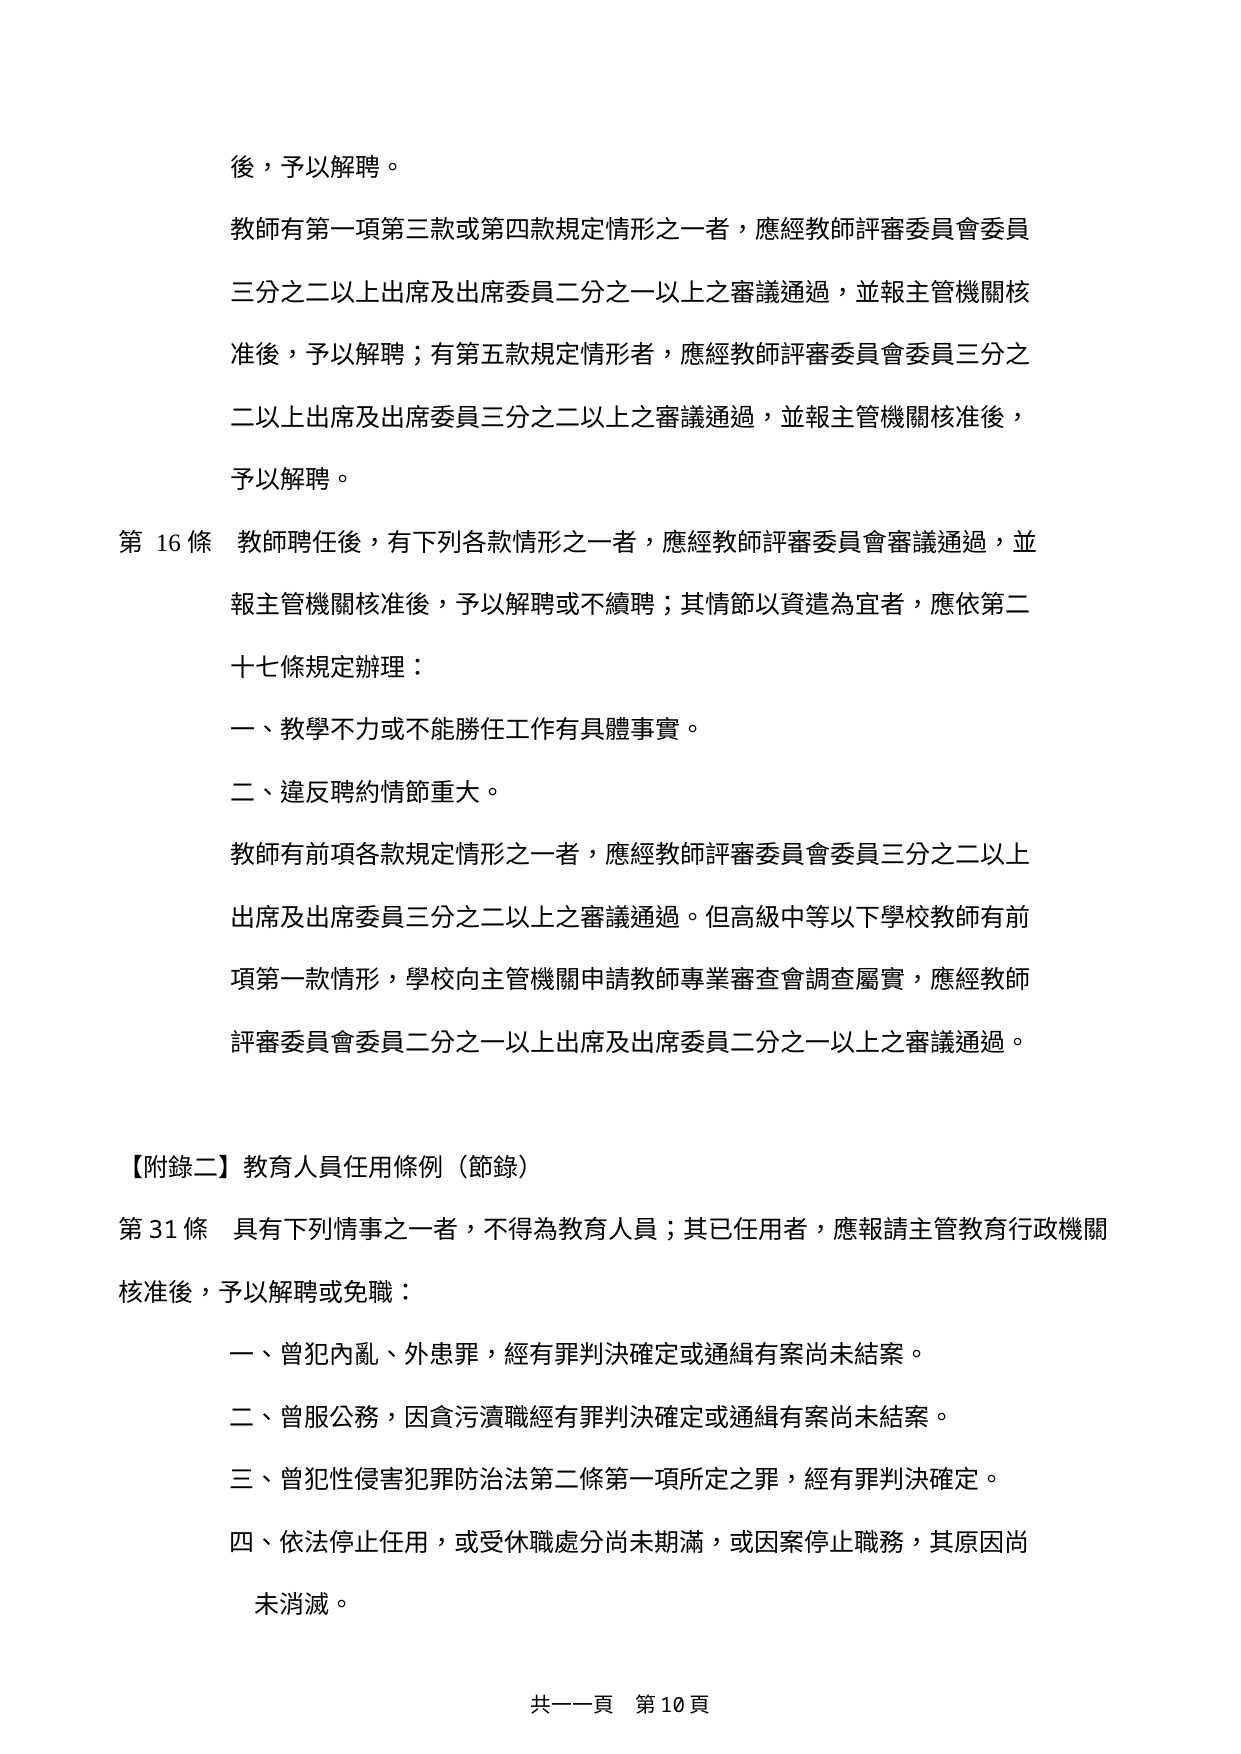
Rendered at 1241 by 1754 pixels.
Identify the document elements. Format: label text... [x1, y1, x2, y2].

text 教師有第一項第三款或第四款規定情形之一者，應經教師評審委員會委員 [118, 186, 1122, 249]
text 十七條規定辦理： [118, 624, 1122, 686]
text 【附錄二】教育人員任用條例（節錄） [118, 1124, 1122, 1186]
text 項第一款情形，學校向主管機關申請教師專業審查會調查屬實，應經教師 [118, 936, 1122, 999]
text 三分之二以上出席及出席委員二分之一以上之審議通過，並報主管機關核 [118, 249, 1122, 311]
text 三、曾犯性侵害犯罪防治法第二條第一項所定之罪，經有罪判決確定。 [118, 1436, 1122, 1499]
text 後，予以解聘。 [118, 124, 1122, 186]
text 報主管機關核准後，予以解聘或不續聘；其情節以資遣為宜者，應依第二 [118, 561, 1122, 624]
text 一、曾犯內亂、外患罪，經有罪判決確定或通緝有案尚未結案。 [118, 1311, 1122, 1374]
text 出席及出席委員三分之二以上之審議通過。但高級中等以下學校教師有前 [118, 874, 1122, 936]
text 二、曾服公務，因貪污瀆職經有罪判決確定或通緝有案尚未結案。 [118, 1374, 1122, 1436]
text 評審委員會委員二分之一以上出席及出席委員二分之一以上之審議通過。 [118, 999, 1122, 1061]
text 准後，予以解聘；有第五款規定情形者，應經教師評審委員會委員三分之 [118, 311, 1122, 374]
text 四、依法停止任用，或受休職處分尚未期滿，或因案停止職務，其原因尚 [118, 1499, 1122, 1561]
text 第31條 具有下列情事之一者，不得為教育人員；其已任用者，應報請主管教育行政機關核准後，予以解聘或免職： [118, 1186, 1122, 1311]
text 教師有前項各款規定情形之一者，應經教師評審委員會委員三分之二以上 [118, 811, 1122, 874]
text 未消滅。 [118, 1561, 1122, 1624]
text 二以上出席及出席委員三分之二以上之審議通過，並報主管機關核准後， [118, 374, 1122, 436]
text 第 16 條 教師聘任後，有下列各款情形之一者，應經教師評審委員會審議通過，並 [118, 499, 1122, 561]
text 二、違反聘約情節重大。 [118, 749, 1122, 811]
text 予以解聘。 [118, 436, 1122, 499]
text 一、教學不力或不能勝任工作有具體事實。 [118, 686, 1122, 749]
